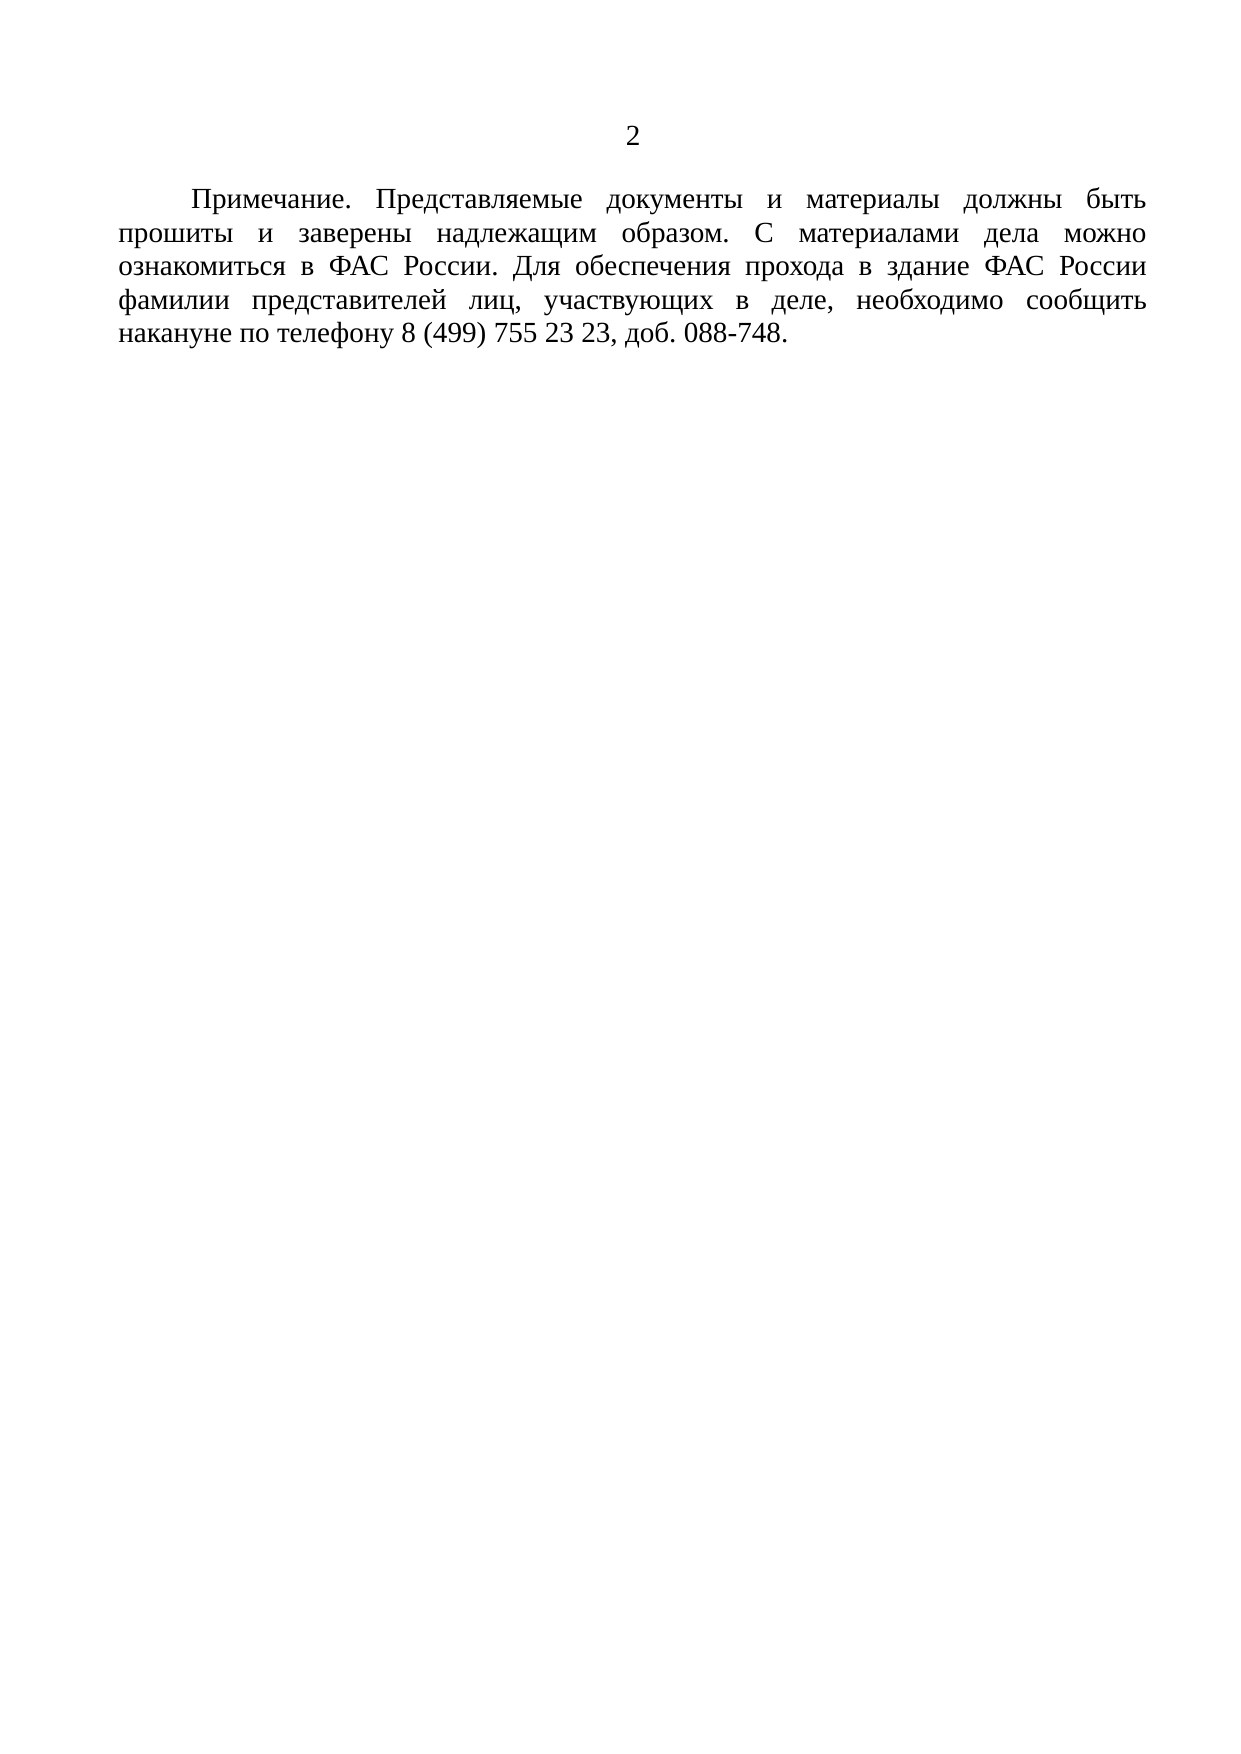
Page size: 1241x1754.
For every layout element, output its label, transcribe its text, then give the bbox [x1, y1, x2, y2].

text Примечание. Представляемые документы и материалы должны быть прошиты и заверены надлежащим образом. С материалами дела можно ознакомиться в ФАС России. Для обеспечения прохода в здание ФАС России фамилии представителей лиц, участвующих в деле, необходимо сообщить накануне по телефону 8 (499) 755 23 23, доб. 088-748. [118, 181, 1148, 349]
